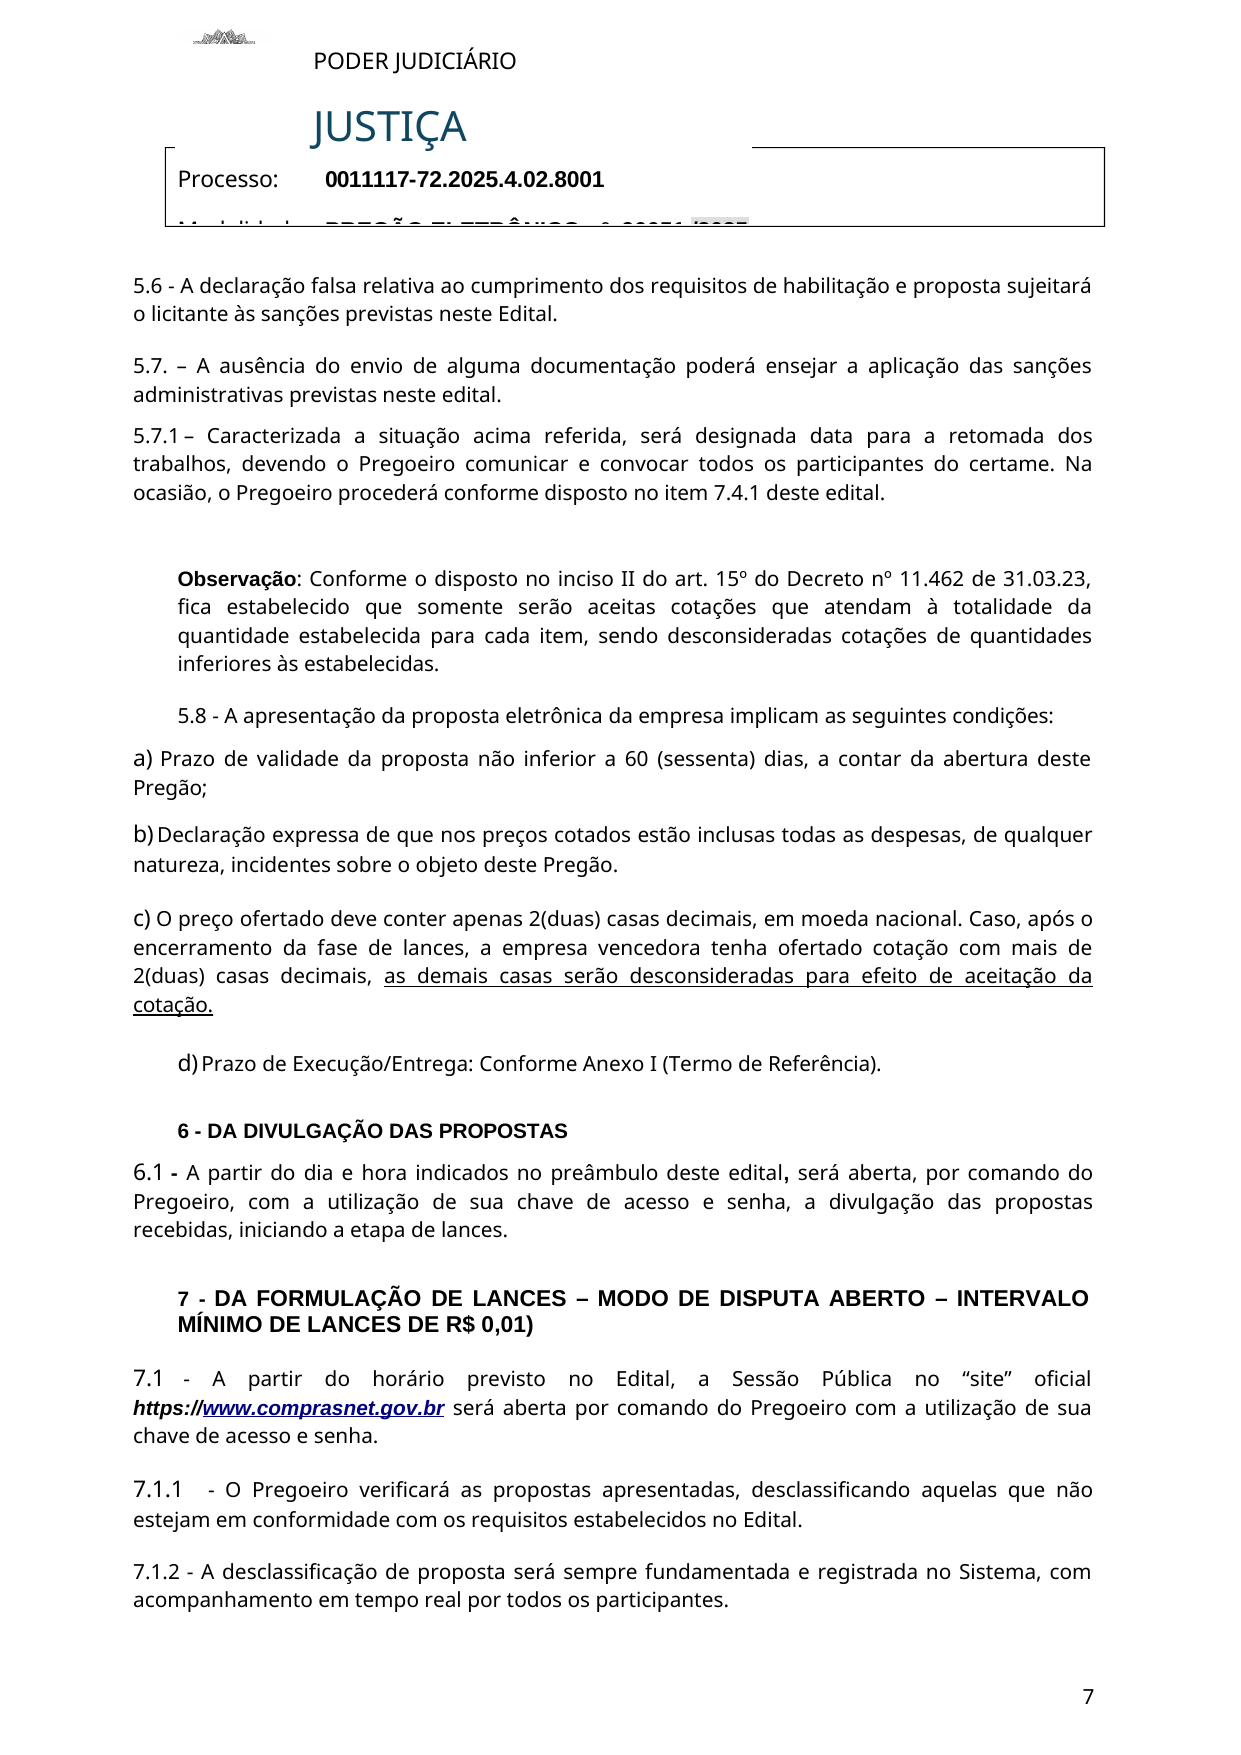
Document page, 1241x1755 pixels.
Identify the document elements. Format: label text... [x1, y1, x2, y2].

list Prazo de Execução/Entrega: Conforme Anexo I (Termo de Referência). [177, 1047, 1137, 1078]
list - DA FORMULAÇÃO DE LANCES – MODO DE DISPUTA ABERTO – INTERVALO MÍNIMO DE LANCES DE R$ 0,01) [177, 1284, 1093, 1337]
list - O Pregoeiro verificará as propostas apresentadas, desclassificando aquelas que não estejam em conformidade com os requisitos estabelecidos no Edital. [133, 1473, 1093, 1533]
list - A partir do horário previsto no Edital, a Sessão Pública no “site” oficial https://www.comprasnet.gov.br será aberta por comando do Pregoeiro com a utilização de sua chave de acesso e senha. [133, 1361, 1093, 1449]
list Declaração expressa de que nos preços cotados estão inclusas todas as despesas, de qualquer natureza, incidentes sobre o objeto deste Pregão. [133, 818, 1093, 878]
list O preço ofertado deve conter apenas 2(duas) casas decimais, em moeda nacional. Caso, após o encerramento da fase de lances, a empresa vencedora tenha ofertado cotação com mais de 2(duas) casas decimais, as demais casas serão desconsideradas para efeito de aceitação da cotação. [133, 902, 1093, 1018]
list - A declaração falsa relativa ao cumprimento dos requisitos de habilitação e proposta sujeitará o licitante às sanções previstas neste Edital. [133, 271, 1093, 328]
list – Caracterizada a situação acima referida, será designada data para a retomada dos trabalhos, devendo o Pregoeiro comunicar e convocar todos os participantes do certame. Na ocasião, o Pregoeiro procederá conforme disposto no item 7.4.1 deste edital. [133, 421, 1093, 506]
list Prazo de validade da proposta não inferior a 60 (sessenta) dias, a contar da abertura deste Pregão; [133, 742, 1093, 802]
list – A ausência do envio de alguma documentação poderá ensejar a aplicação das sanções administrativas previstas neste edital. [133, 352, 1093, 408]
list - A partir do dia e hora indicados no preâmbulo deste edital, será aberta, por comando do Pregoeiro, com a utilização de sua chave de acesso e senha, a divulgação das propostas recebidas, iniciando a etapa de lances. [133, 1156, 1093, 1244]
text 5.8 - A apresentação da proposta eletrônica da empresa implicam as seguintes condições: [177, 701, 1137, 730]
list - A desclassificação de proposta será sempre fundamentada e registrada no Sistema, com acompanhamento em tempo real por todos os participantes. [133, 1557, 1093, 1614]
text Observação: Conforme o disposto no inciso II do art. 15º do Decreto nº 11.462 de 31.03.23, fica estabelecido que somente serão aceitas cotações que atendam à totalidade da quantidade estabelecida para cada item, sendo desconsideradas cotações de quantidades inferiores às estabelecidas. [177, 564, 1093, 678]
list - DA DIVULGAÇÃO DAS PROPOSTAS [177, 1119, 1137, 1143]
